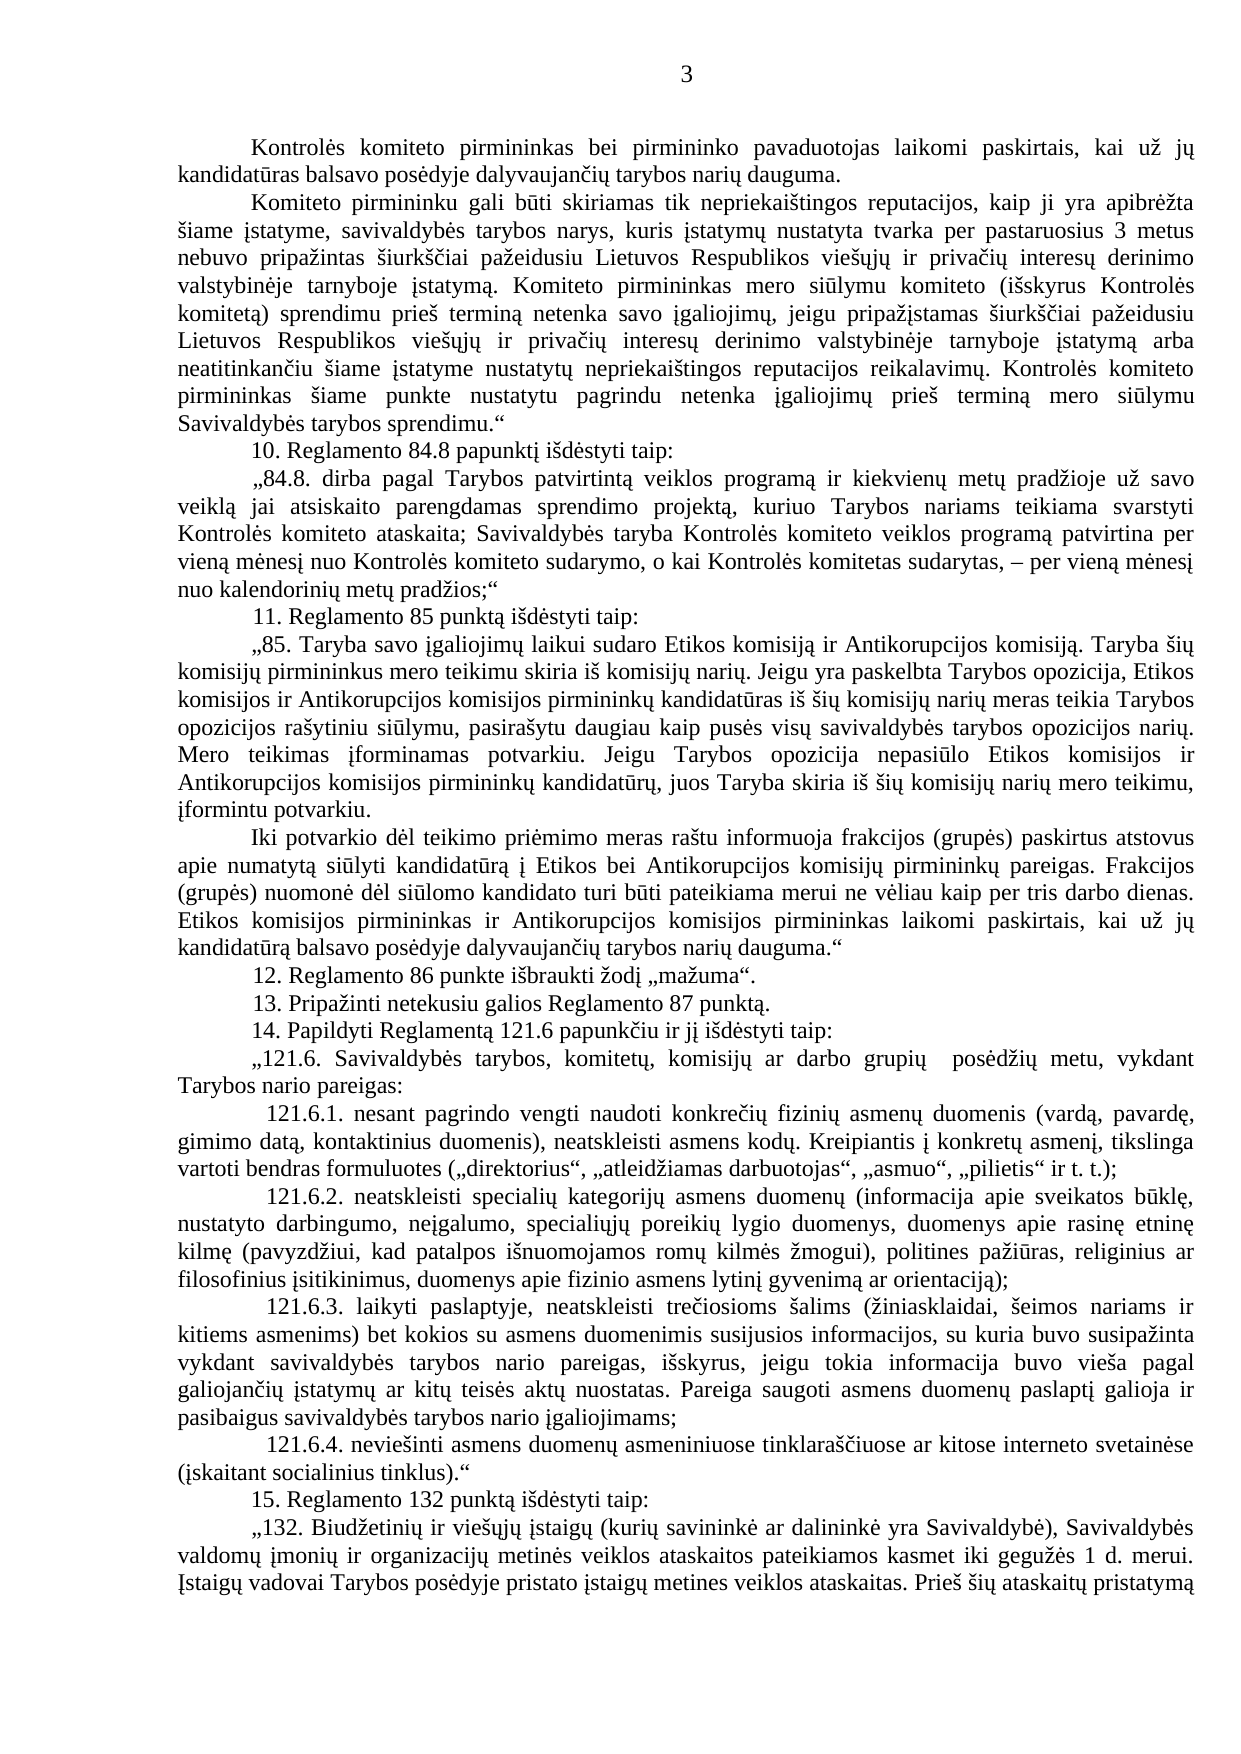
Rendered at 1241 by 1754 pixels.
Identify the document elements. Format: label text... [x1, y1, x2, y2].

text 15. Reglamento 132 punktą išdėstyti taip: [177, 1486, 1196, 1513]
text 121.6.4. neviešinti asmens duomenų asmeniniuose tinklaraščiuose ar kitose interneto svetainėse (įskaitant socialinius tinklus).“ [177, 1430, 1196, 1486]
text „132. Biudžetinių ir viešųjų įstaigų (kurių savininkė ar dalininkė yra Savivaldybė), Savivaldybės valdomų įmonių ir organizacijų metinės veiklos ataskaitos pateikiamos kasmet iki gegužės 1 d. merui. Įstaigų vadovai Tarybos posėdyje pristato įstaigų metines veiklos ataskaitas. Prieš šių ataskaitų pristatymą [177, 1513, 1196, 1596]
text 11. Reglamento 85 punktą išdėstyti taip: [177, 602, 1196, 630]
text 121.6.1. nesant pagrindo vengti naudoti konkrečių fizinių asmenų duomenis (vardą, pavardę, gimimo datą, kontaktinius duomenis), neatskleisti asmens kodų. Kreipiantis į konkretų asmenį, tikslinga vartoti bendras formuluotes („direktorius“, „atleidžiamas darbuotojas“, „asmuo“, „pilietis“ ir t. t.); [177, 1099, 1196, 1182]
text 10. Reglamento 84.8 papunktį išdėstyti taip: [177, 437, 1196, 464]
text 13. Pripažinti netekusiu galios Reglamento 87 punktą. [177, 989, 1196, 1016]
text Komiteto pirmininku gali būti skiriamas tik nepriekaištingos reputacijos, kaip ji yra apibrėžta šiame įstatyme, savivaldybės tarybos narys, kuris įstatymų nustatyta tvarka per pastaruosius 3 metus nebuvo pripažintas šiurkščiai pažeidusiu Lietuvos Respublikos viešųjų ir privačių interesų derinimo valstybinėje tarnyboje įstatymą. Komiteto pirmininkas mero siūlymu komiteto (išskyrus Kontrolės komitetą) sprendimu prieš terminą netenka savo įgaliojimų, jeigu pripažįstamas šiurkščiai pažeidusiu Lietuvos Respublikos viešųjų ir privačių interesų derinimo valstybinėje tarnyboje įstatymą arba neatitinkančiu šiame įstatyme nustatytų nepriekaištingos reputacijos reikalavimų. Kontrolės komiteto pirmininkas šiame punkte nustatytu pagrindu netenka įgaliojimų prieš terminą mero siūlymu Savivaldybės tarybos sprendimu.“ [177, 188, 1196, 437]
text „121.6. Savivaldybės tarybos, komitetų, komisijų ar darbo grupių posėdžių metu, vykdant Tarybos nario pareigas: [177, 1044, 1196, 1099]
text „84.8. dirba pagal Tarybos patvirtintą veiklos programą ir kiekvienų metų pradžioje už savo veiklą jai atsiskaito parengdamas sprendimo projektą, kuriuo Tarybos nariams teikiama svarstyti Kontrolės komiteto ataskaita; Savivaldybės taryba Kontrolės komiteto veiklos programą patvirtina per vieną mėnesį nuo Kontrolės komiteto sudarymo, o kai Kontrolės komitetas sudarytas, – per vieną mėnesį nuo kalendorinių metų pradžios;“ [177, 464, 1196, 602]
text 12. Reglamento 86 punkte išbraukti žodį „mažuma“. [177, 961, 1196, 989]
text Iki potvarkio dėl teikimo priėmimo meras raštu informuoja frakcijos (grupės) paskirtus atstovus apie numatytą siūlyti kandidatūrą į Etikos bei Antikorupcijos komisijų pirmininkų pareigas. Frakcijos (grupės) nuomonė dėl siūlomo kandidato turi būti pateikiama merui ne vėliau kaip per tris darbo dienas. Etikos komisijos pirmininkas ir Antikorupcijos komisijos pirmininkas laikomi paskirtais, kai už jų kandidatūrą balsavo posėdyje dalyvaujančių tarybos narių dauguma.“ [177, 823, 1196, 961]
text 121.6.2. neatskleisti specialių kategorijų asmens duomenų (informacija apie sveikatos būklę, nustatyto darbingumo, neįgalumo, specialiųjų poreikių lygio duomenys, duomenys apie rasinę etninę kilmę (pavyzdžiui, kad patalpos išnuomojamos romų kilmės žmogui), politines pažiūras, religinius ar filosofinius įsitikinimus, duomenys apie fizinio asmens lytinį gyvenimą ar orientaciją); [177, 1182, 1196, 1292]
text 14. Papildyti Reglamentą 121.6 papunkčiu ir jį išdėstyti taip: [177, 1016, 1196, 1044]
text Kontrolės komiteto pirmininkas bei pirmininko pavaduotojas laikomi paskirtais, kai už jų kandidatūras balsavo posėdyje dalyvaujančių tarybos narių dauguma. [177, 133, 1196, 188]
text 121.6.3. laikyti paslaptyje, neatskleisti trečiosioms šalims (žiniasklaidai, šeimos nariams ir kitiems asmenims) bet kokios su asmens duomenimis susijusios informacijos, su kuria buvo susipažinta vykdant savivaldybės tarybos nario pareigas, išskyrus, jeigu tokia informacija buvo vieša pagal galiojančių įstatymų ar kitų teisės aktų nuostatas. Pareiga saugoti asmens duomenų paslaptį galioja ir pasibaigus savivaldybės tarybos nario įgaliojimams; [177, 1292, 1196, 1430]
text „85. Taryba savo įgaliojimų laikui sudaro Etikos komisiją ir Antikorupcijos komisiją. Taryba šių komisijų pirmininkus mero teikimu skiria iš komisijų narių. Jeigu yra paskelbta Tarybos opozicija, Etikos komisijos ir Antikorupcijos komisijos pirmininkų kandidatūras iš šių komisijų narių meras teikia Tarybos opozicijos rašytiniu siūlymu, pasirašytu daugiau kaip pusės visų savivaldybės tarybos opozicijos narių. Mero teikimas įforminamas potvarkiu. Jeigu Tarybos opozicija nepasiūlo Etikos komisijos ir Antikorupcijos komisijos pirmininkų kandidatūrų, juos Taryba skiria iš šių komisijų narių mero teikimu, įformintu potvarkiu. [177, 630, 1196, 823]
